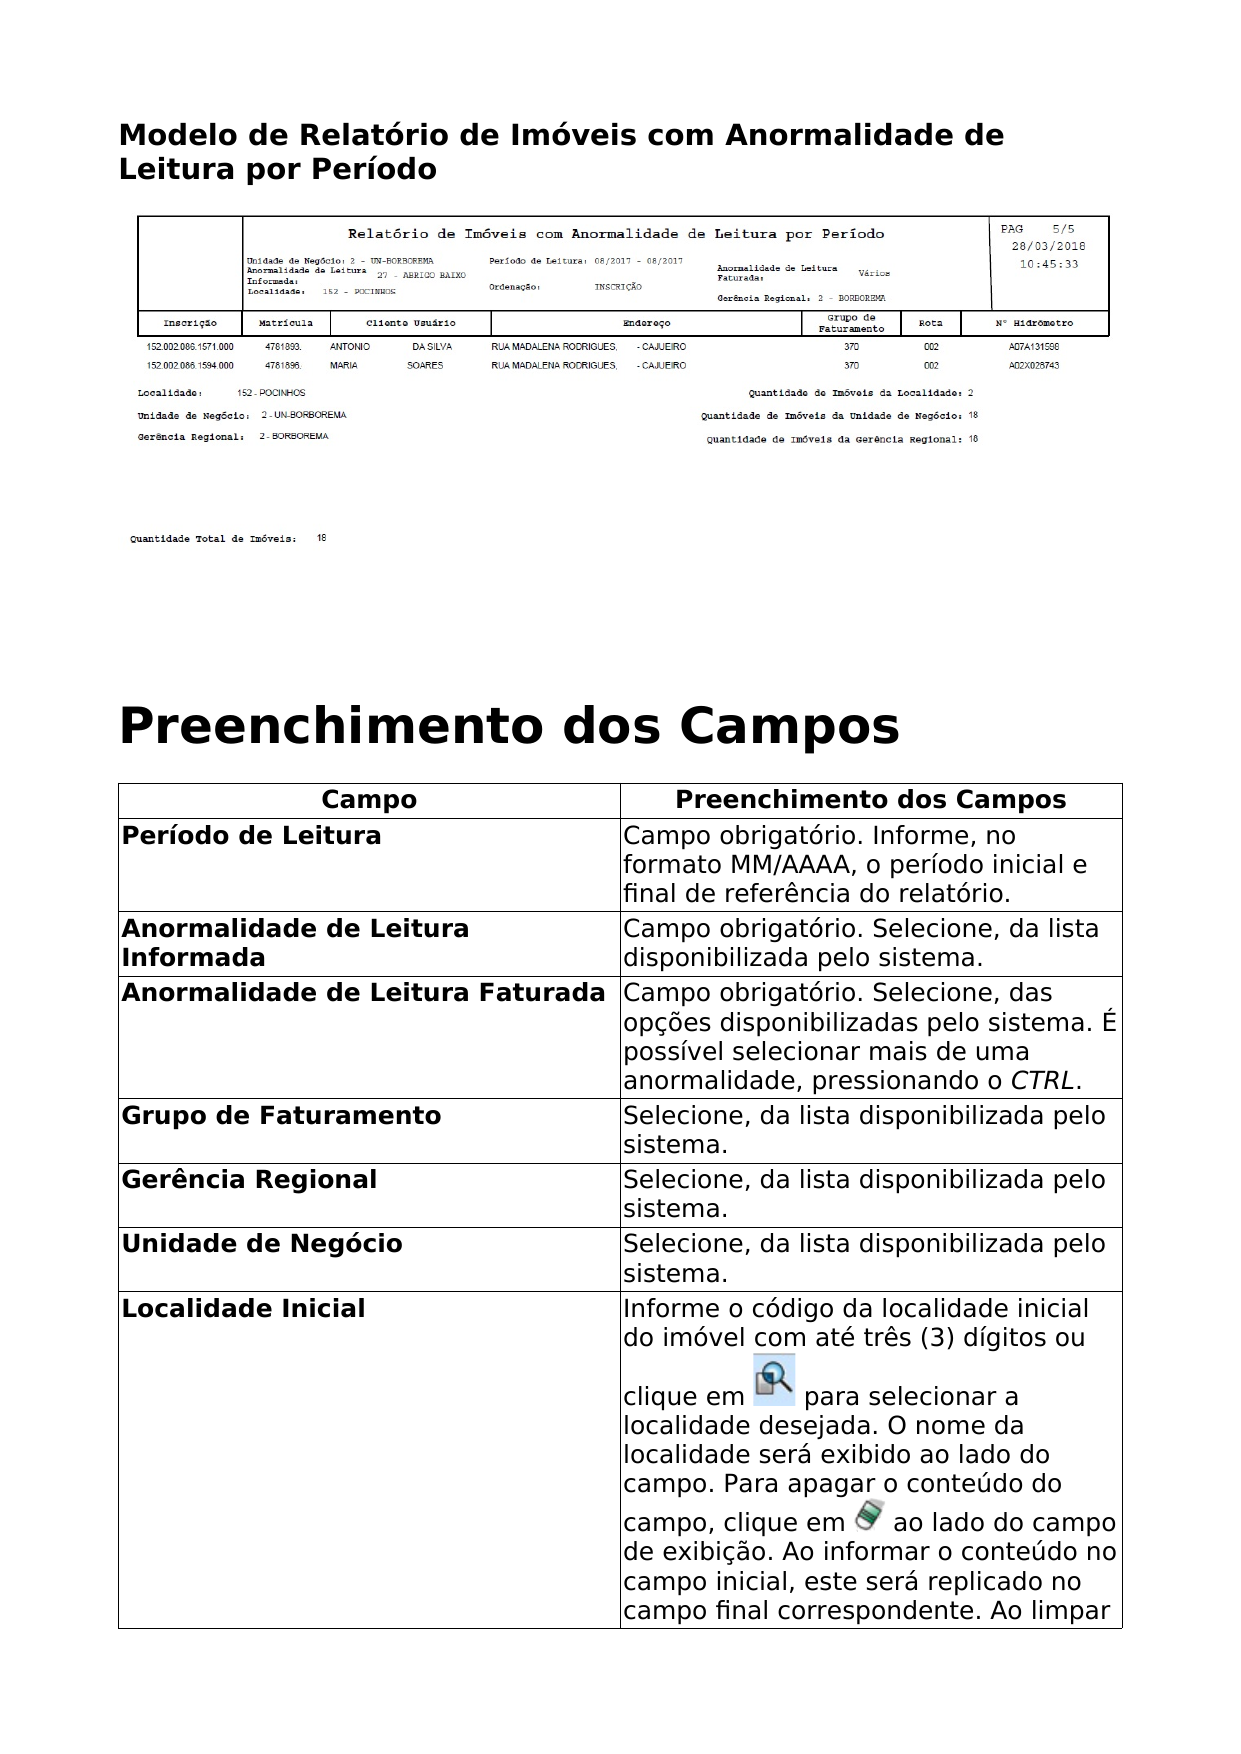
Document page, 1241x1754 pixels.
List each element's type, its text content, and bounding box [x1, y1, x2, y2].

table_header Preenchimento dos Campos [621, 784, 1122, 818]
table_cell Unidade de Negócio [119, 1228, 620, 1291]
subtitle Modelo de Relatório de Imóveis com Anormalidade de Leitura por Período [118, 118, 1122, 186]
table_cell Localidade Inicial [119, 1292, 620, 1628]
picture [853, 1498, 886, 1532]
picture [753, 1352, 796, 1406]
table_cell Selecione, da lista disponibilizada pelo sistema. [621, 1099, 1122, 1162]
table_cell Gerência Regional [119, 1164, 620, 1227]
table_cell Grupo de Faturamento [119, 1099, 620, 1162]
table_cell Anormalidade de Leitura Faturada [119, 977, 620, 1098]
table_cell Campo obrigatório. Selecione, das opções disponibilizadas pelo sistema. É possível selecionar mais de uma anormalidade, pressionando o CTRL. [621, 977, 1122, 1098]
table_cell Selecione, da lista disponibilizada pelo sistema. [621, 1228, 1122, 1291]
picture [118, 198, 1123, 560]
table_cell Campo obrigatório. Informe, no formato MM/AAAA, o período inicial e final de referência do relatório. [621, 819, 1122, 911]
table_cell Campo obrigatório. Selecione, da lista disponibilizada pelo sistema. [621, 912, 1122, 976]
table_cell Anormalidade de Leitura Informada [119, 912, 620, 976]
table_cell Período de Leitura [119, 819, 620, 911]
table_cell Selecione, da lista disponibilizada pelo sistema. [621, 1164, 1122, 1227]
table_header Campo [119, 784, 620, 818]
table_cell Informe o código da localidade inicial do imóvel com até três (3) dígitos ou clique em para selecionar a localidade desejada. O nome da localidade será exibido ao lado do campo. Para apagar o conteúdo do campo, clique em ao lado do campo de exibição. Ao informar o conteúdo no campo inicial, este será replicado no campo final correspondente. Ao limpar [621, 1292, 1122, 1628]
subtitle Preenchimento dos Campos [118, 697, 1122, 755]
